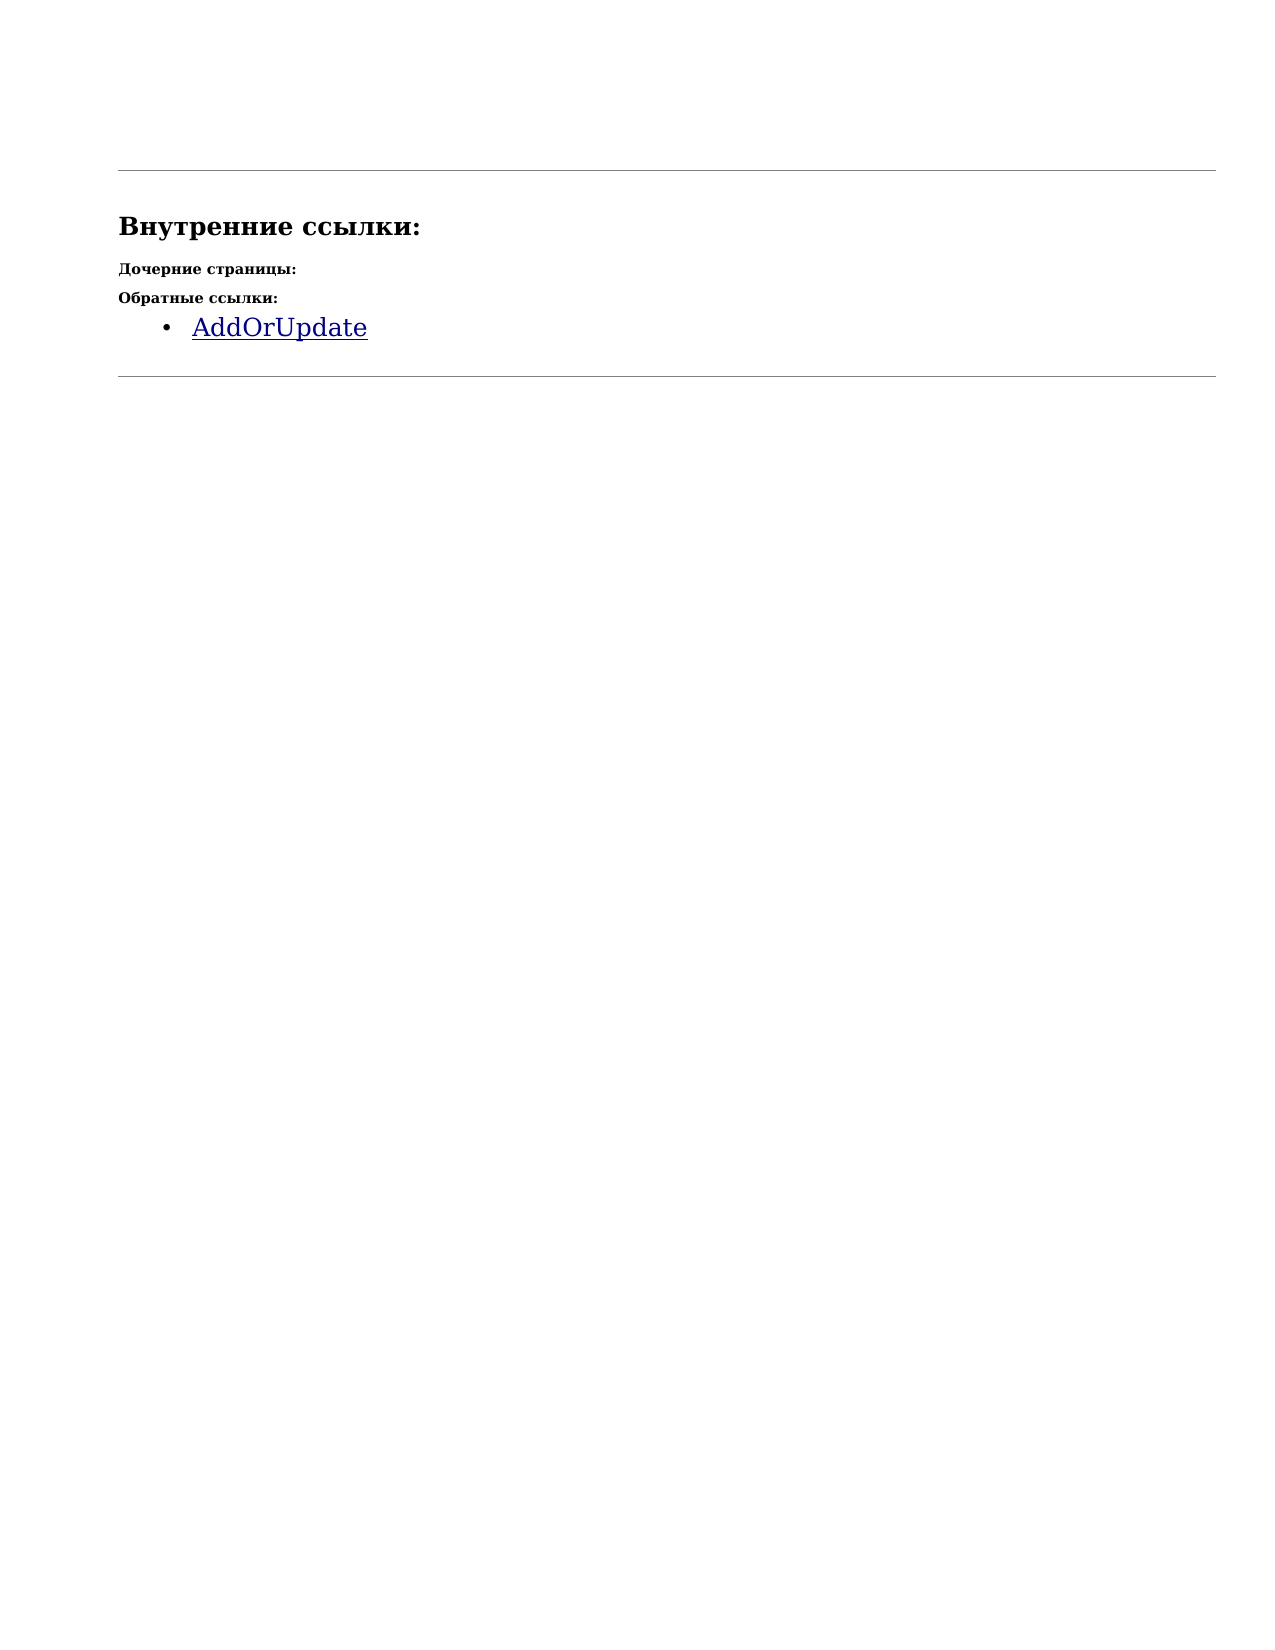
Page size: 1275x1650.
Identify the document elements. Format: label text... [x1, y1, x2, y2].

subtitle Внутренние ссылки: [118, 212, 1216, 242]
subtitle Обратные ссылки: [118, 290, 1216, 307]
list AddOrUpdate [162, 313, 1216, 343]
subtitle Дочерние страницы: [118, 260, 1216, 278]
